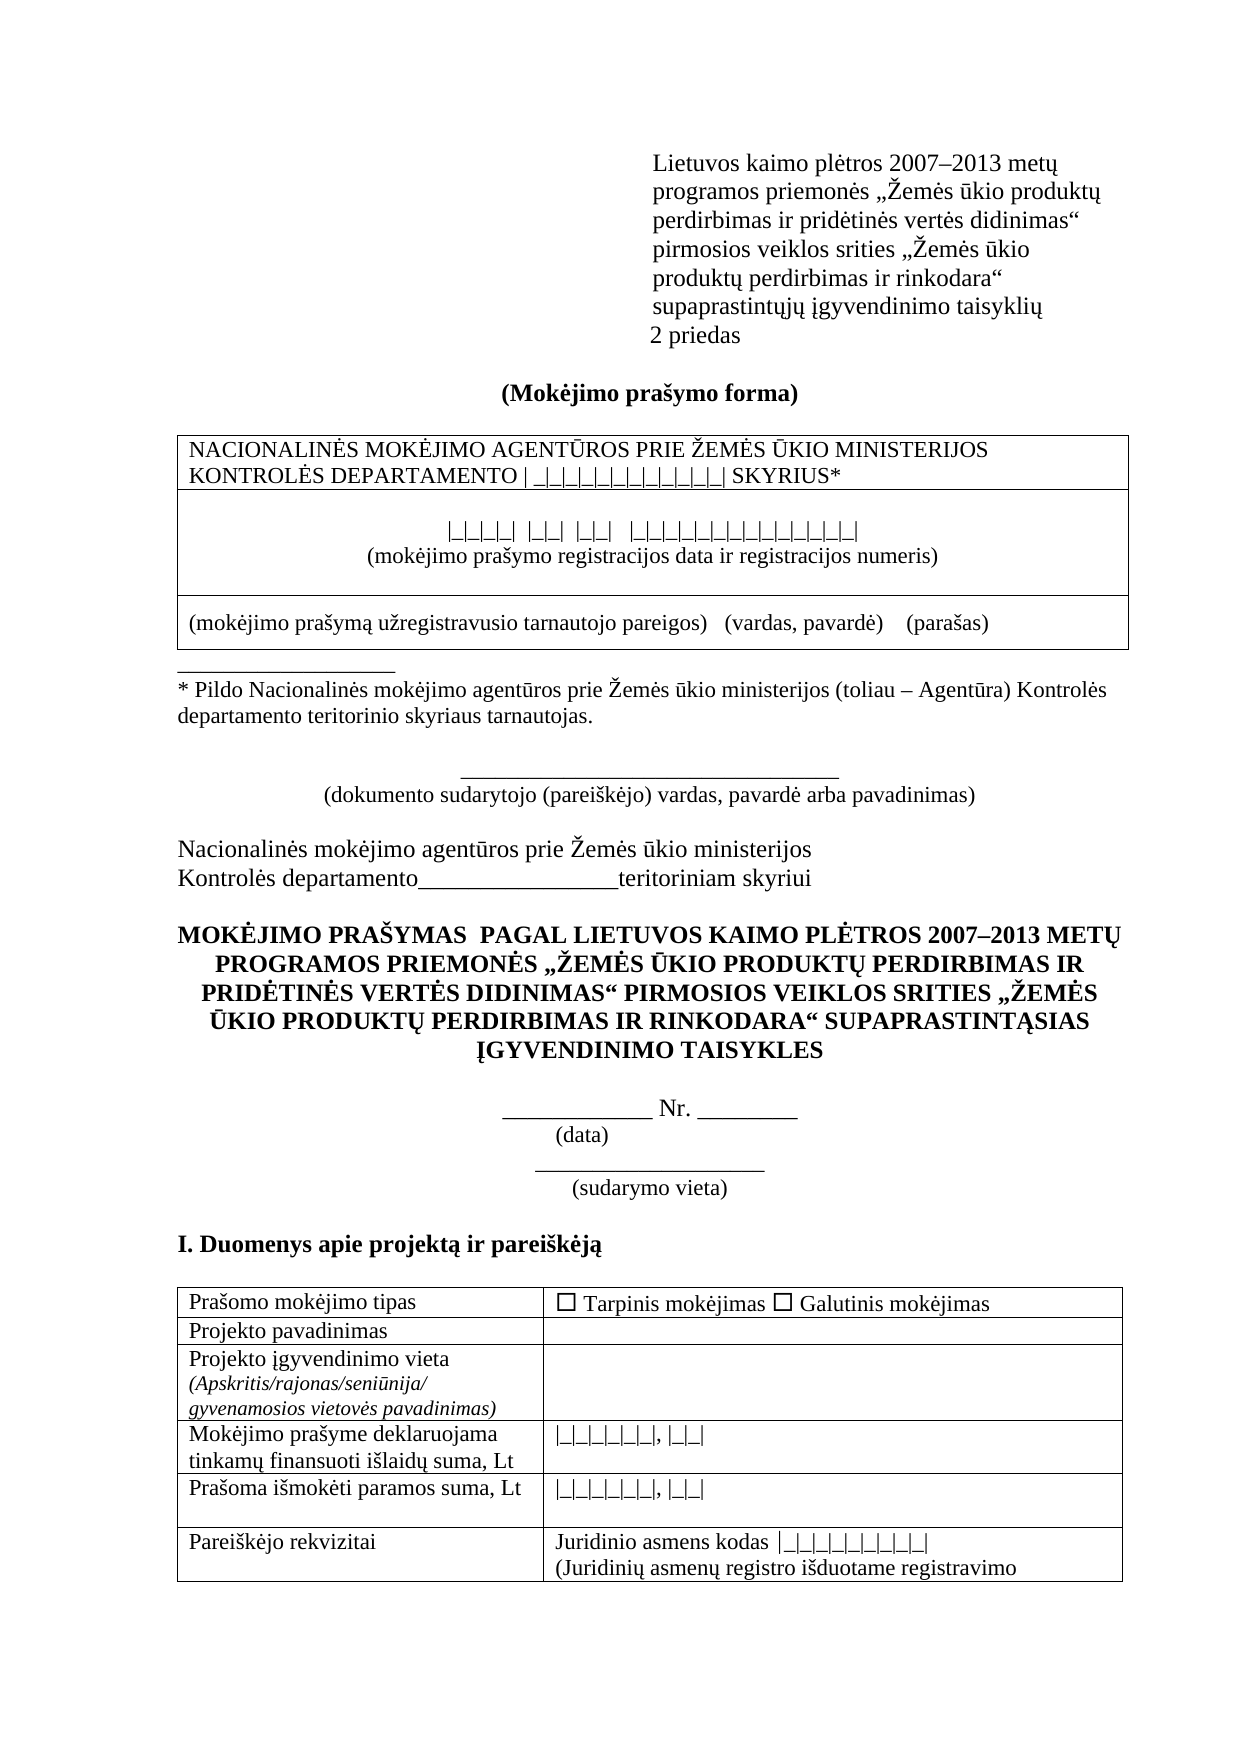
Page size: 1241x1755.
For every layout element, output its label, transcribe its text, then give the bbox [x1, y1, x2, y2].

table_cell |_|_|_|_|_|_|, |_|_| [544, 1474, 1122, 1527]
table_cell Projekto įgyvendinimo vieta (Apskritis/rajonas/seniūnija/ gyvenamosios vietovės pavadinimas) [178, 1345, 543, 1419]
table_cell [544, 1345, 1122, 1419]
table_header Prašomo mokėjimo tipas [178, 1288, 543, 1317]
table_cell Prašoma išmokėti paramos suma, Lt [178, 1474, 543, 1527]
text MOKĖJIMO prašymas PAGAL LIETUVOS KAIMO PLĖTROS 2007–2013 METŲ PROGRAMOS PRIEMONĖS „ŽEMĖS ŪKIO PRODUKTŲ PERDIRBIMAS IR PRIDĖTINĖS VERTĖS DIDINIMAS“ PIRMOSIOS VEIKLOS SRITIES „ŽEMĖS ŪKIO PRODUKTŲ PERDIRBIMAS IR RINKODARA“ SUPAPRASTINTĄSIAS ĮGYVENDINIMO TAISYKLES [177, 920, 1122, 1064]
text (sudarymo vieta) [177, 1174, 1122, 1201]
text (Mokėjimo prašymo forma) [177, 378, 1122, 406]
text (dokumento sudarytojo (pareiškėjo) vardas, pavardė arba pavadinimas) [177, 781, 1122, 808]
text ____________________ [177, 1148, 1122, 1174]
text Kontrolės departamento________________teritoriniam skyriui [177, 863, 1122, 891]
table_cell |_|_|_|_|_|_|, |_|_| [544, 1421, 1122, 1473]
table_cell Juridinio asmens kodas _|_|_|_|_|_|_|_|_| (Juridinių asmenų registro išduotame registravimo [544, 1528, 1122, 1581]
text * Pildo Nacionalinės mokėjimo agentūros prie Žemės ūkio ministerijos (toliau – Agentūra) Kontrolės departamento teritorinio skyriaus tarnautojas. [177, 676, 1122, 728]
text I. Duomenys apie projektą ir pareiškėją [177, 1229, 1122, 1258]
text (data) [555, 1121, 1122, 1148]
text _________________________________ [177, 755, 1122, 781]
text 2 priedas [649, 320, 1122, 349]
text ____________ Nr. ________ [177, 1093, 1122, 1121]
text ___________________ [177, 650, 1122, 676]
text Nacionalinės mokėjimo agentūros prie Žemės ūkio ministerijos [177, 834, 1122, 863]
table_header nacionalinės mokėjimo agentūros prie žemės ūkio ministerijos Kontrolės departamento | _|_|_|_|_|_|_|_|_|_|_|_| skyrius* [178, 436, 1128, 489]
table_cell |_|_|_|_| |_|_| |_|_| |_|_|_|_|_|_|_|_|_|_|_|_|_|_| (mokėjimo prašymo registracijos data ir registracijos numeris) [178, 490, 1128, 595]
table_header [] Tarpinis mokėjimas [] Galutinis mokėjimas [544, 1288, 1122, 1317]
table_cell [544, 1318, 1122, 1344]
text Lietuvos kaimo plėtros 2007–2013 metų programos priemonės „Žemės ūkio produktų perdirbimas ir pridėtinės vertės didinimas“ pirmosios veiklos srities „Žemės ūkio produktų perdirbimas ir rinkodara“ supaprastintųjų įgyvendinimo taisyklių [652, 148, 1122, 320]
table_cell Projekto pavadinimas [178, 1318, 543, 1344]
table_cell (mokėjimo prašymą užregistravusio tarnautojo pareigos) (vardas, pavardė) (parašas) [178, 596, 1128, 648]
table_cell Mokėjimo prašyme deklaruojama tinkamų finansuoti išlaidų suma, Lt [178, 1421, 543, 1473]
table_cell Pareiškėjo rekvizitai [178, 1528, 543, 1581]
